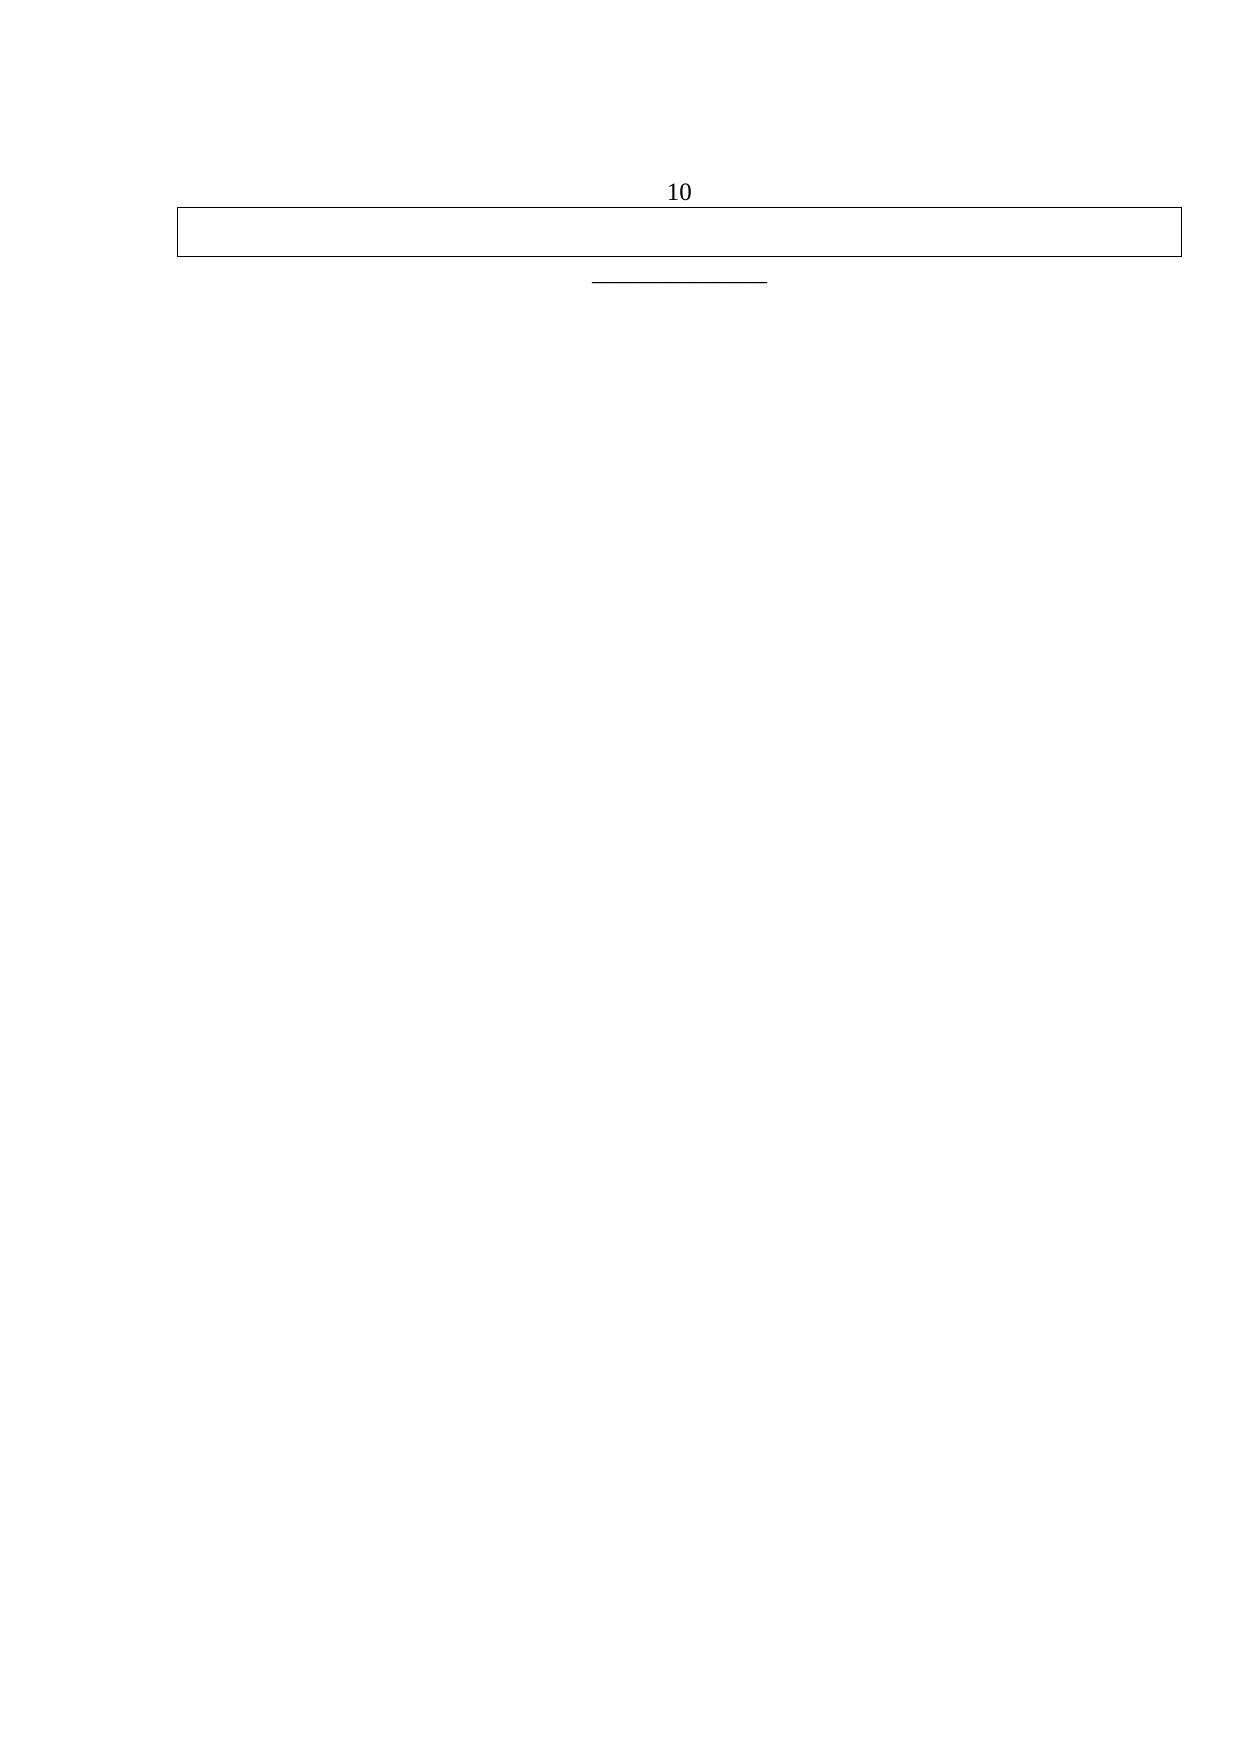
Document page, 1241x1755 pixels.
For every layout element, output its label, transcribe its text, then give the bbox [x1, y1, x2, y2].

text ______________ [177, 257, 1181, 286]
table_cell [178, 208, 1181, 256]
